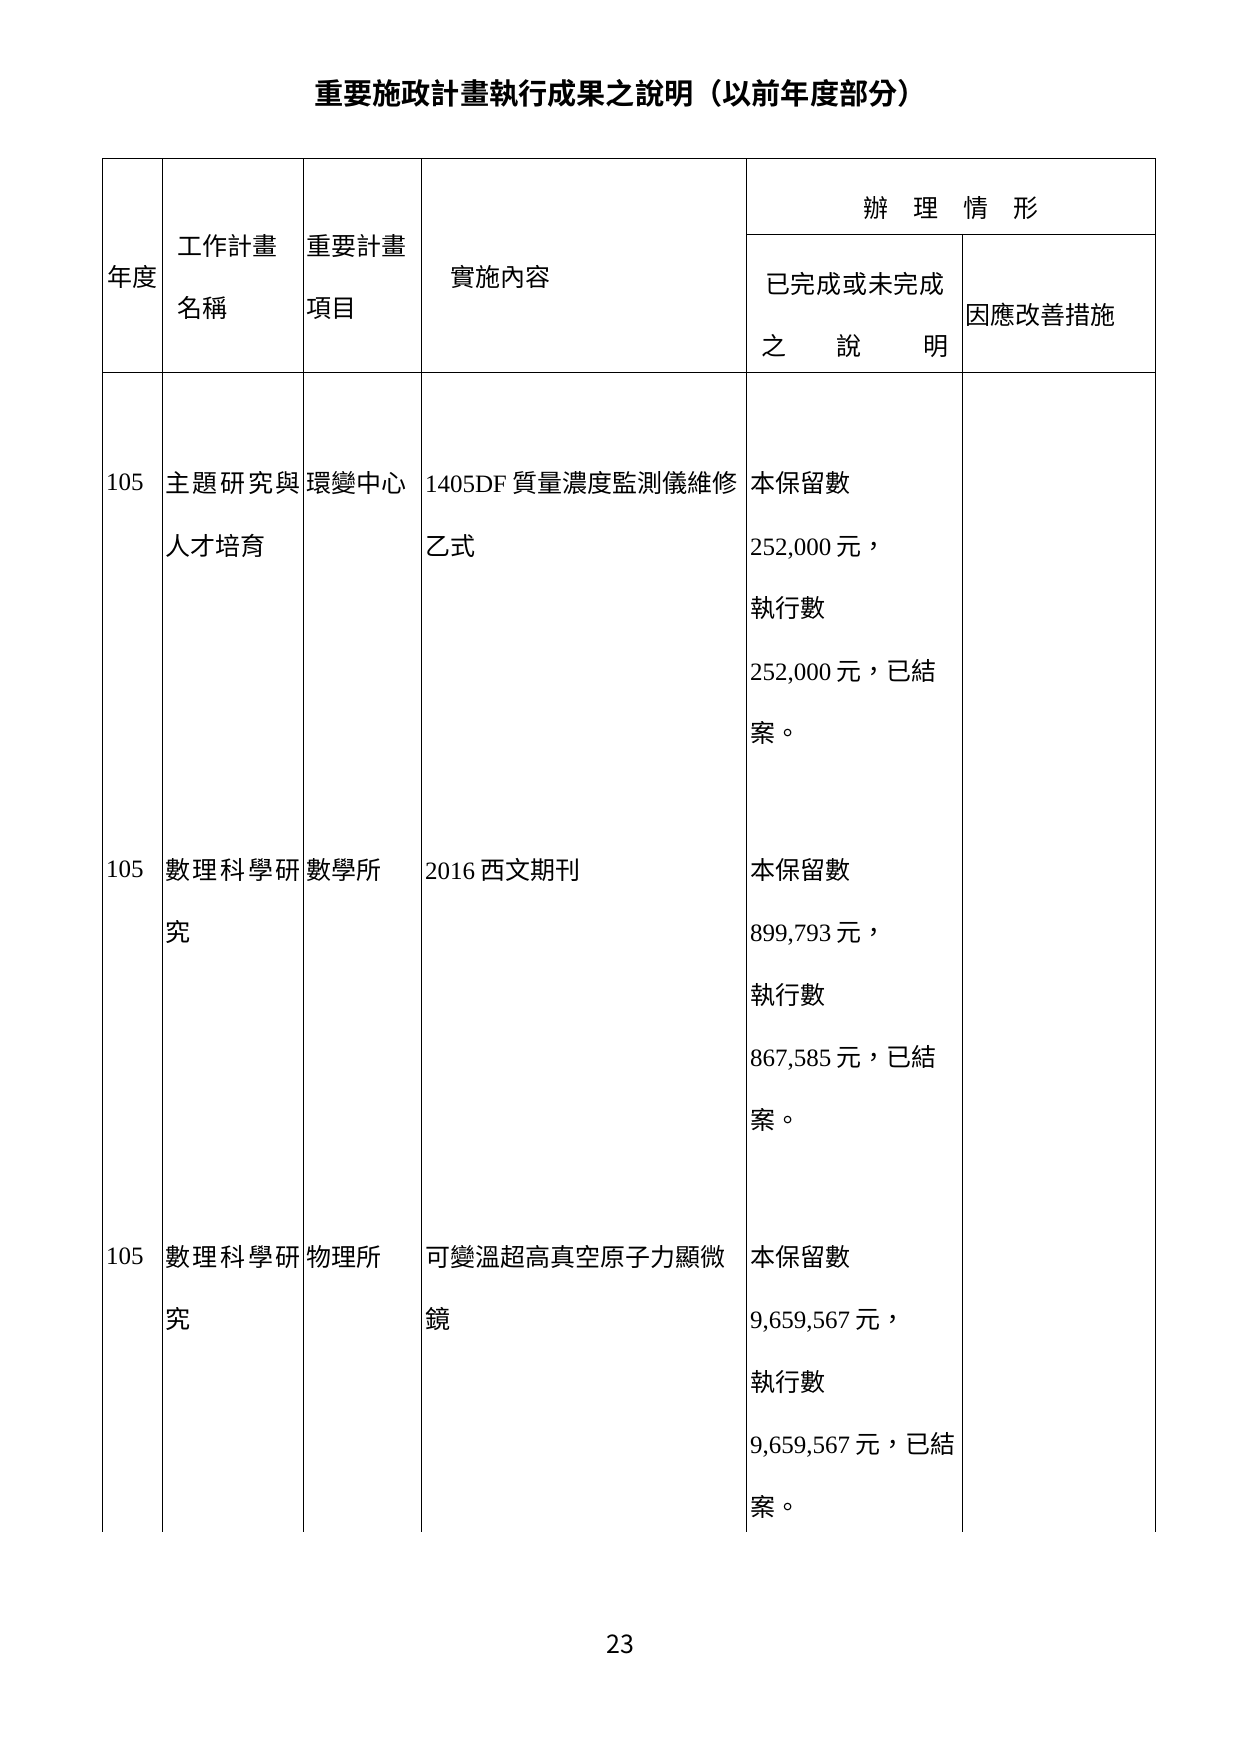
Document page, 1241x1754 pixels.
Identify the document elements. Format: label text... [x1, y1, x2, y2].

table_cell 105 [103, 821, 162, 1145]
table_cell 可變溫超高真空原子力顯微鏡 [422, 1145, 746, 1532]
table_cell 環變中心 [304, 373, 421, 821]
table_cell 已完成或未完成 之 說 明 [747, 235, 962, 372]
table_cell 本保留數 252,000元， 執行數 252,000元，已結案。 [747, 373, 962, 821]
table_header 工作計畫 名稱 [163, 159, 303, 372]
table_header 年度 [103, 159, 162, 372]
table_cell 105 [103, 1145, 162, 1532]
table_cell [963, 1145, 1155, 1532]
table_cell 1405DF質量濃度監測儀維修乙式 [422, 373, 746, 821]
table_cell 2016西文期刊 [422, 821, 746, 1145]
table_cell 數學所 [304, 821, 421, 1145]
table_header 實施內容 [422, 159, 746, 372]
table_header 重要計畫項目 [304, 159, 421, 372]
table_cell 本保留數 899,793元， 執行數 867,585元，已結案。 [747, 821, 962, 1145]
table_cell 105 [103, 373, 162, 821]
table_cell 本保留數 9,659,567元， 執行數 9,659,567元，已結案。 [747, 1145, 962, 1532]
table_cell 因應改善措施 [963, 235, 1155, 372]
table_header 辦理情形 [747, 159, 1155, 234]
table_cell 主題研究與人才培育 [163, 373, 303, 821]
table_cell [963, 373, 1155, 821]
table_cell 數理科學研究 [163, 1145, 303, 1532]
table_cell 數理科學研究 [163, 821, 303, 1145]
table_cell 物理所 [304, 1145, 421, 1532]
table_cell [963, 821, 1155, 1145]
